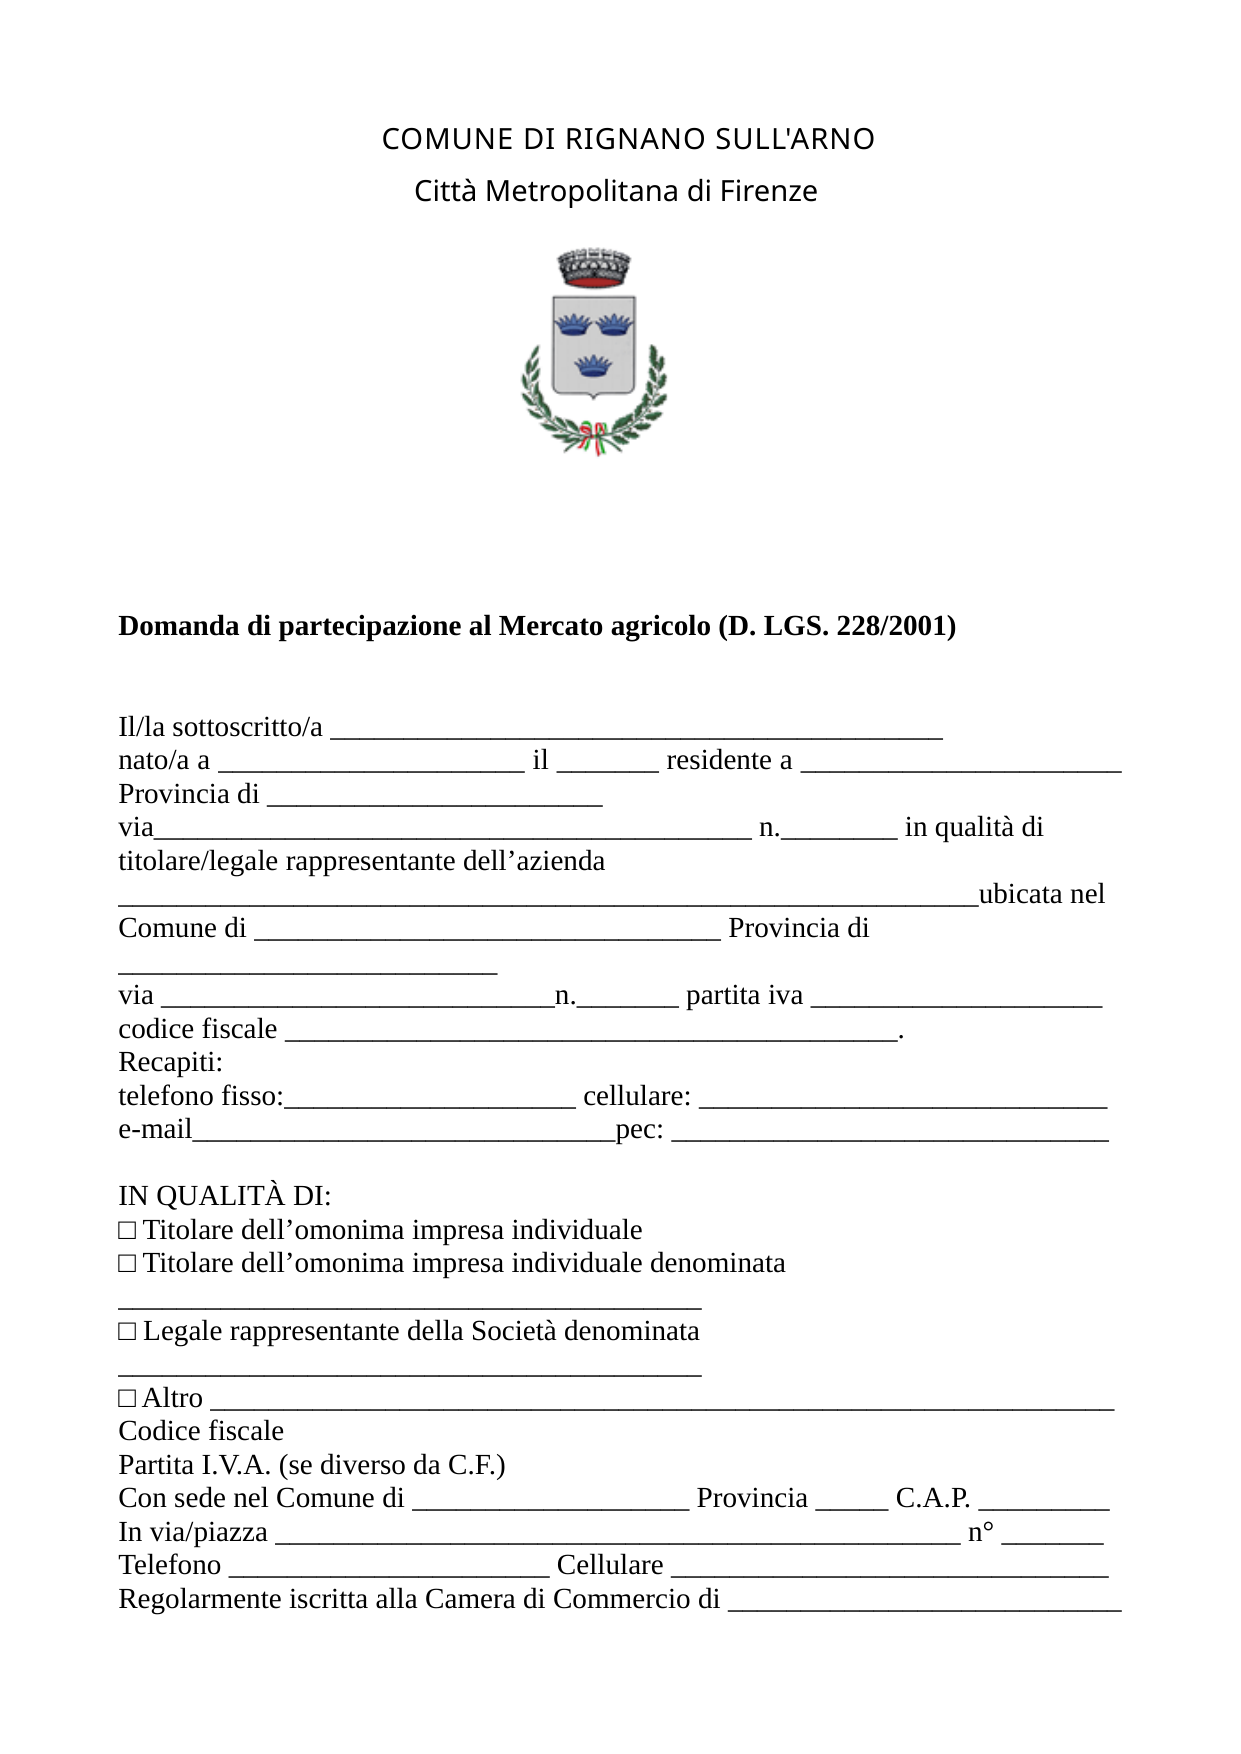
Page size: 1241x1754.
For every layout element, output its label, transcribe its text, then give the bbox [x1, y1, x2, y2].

text □ Titolare dell’omonima impresa individuale denominata ________________________________________ [118, 1246, 1122, 1313]
text Con sede nel Comune di ___________________ Provincia _____ C.A.P. _________ [118, 1480, 1122, 1514]
text via ___________________________n._______ partita iva ____________________ [118, 977, 1122, 1011]
text Il/la sottoscritto/a __________________________________________ [118, 709, 1122, 742]
text □ Legale rappresentante della Società denominata [118, 1313, 1122, 1346]
text Codice fiscale [118, 1413, 1122, 1447]
text Domanda di partecipazione al Mercato agricolo (D. LGS. 228/2001) [118, 608, 1122, 642]
text e-mail_____________________________pec: ______________________________ [118, 1111, 1122, 1145]
text Partita I.V.A. (se diverso da C.F.) [118, 1447, 1122, 1480]
text nato/a a _____________________ il _______ residente a ______________________ Provincia di _______________________ [118, 742, 1122, 809]
text Telefono ______________________ Cellulare ______________________________ [118, 1547, 1122, 1581]
text In via/piazza _______________________________________________ n° _______ [118, 1514, 1122, 1547]
text Regolarmente iscritta alla Camera di Commercio di ___________________________ [118, 1581, 1122, 1614]
text telefono fisso:____________________ cellulare: ____________________________ [118, 1078, 1122, 1111]
text ________________________________________ [118, 1346, 1122, 1380]
text COMUNE DI RIGNANO SULL'ARNO [118, 118, 1122, 158]
text Recapiti: [118, 1044, 1122, 1078]
text codice fiscale __________________________________________. [118, 1011, 1122, 1044]
text via_________________________________________ n.________ in qualità di titolare/legale rappresentante dell’azienda ___________________________________________________________ubicata nel Comune di ________________________________ Provincia di __________________________ [118, 809, 1122, 977]
picture [507, 241, 685, 462]
text □ Altro ______________________________________________________________ [118, 1380, 1122, 1413]
text IN QUALITÀ DI: [118, 1178, 1122, 1212]
text □ Titolare dell’omonima impresa individuale [118, 1212, 1122, 1246]
text Città Metropolitana di Firenze [118, 170, 1122, 210]
